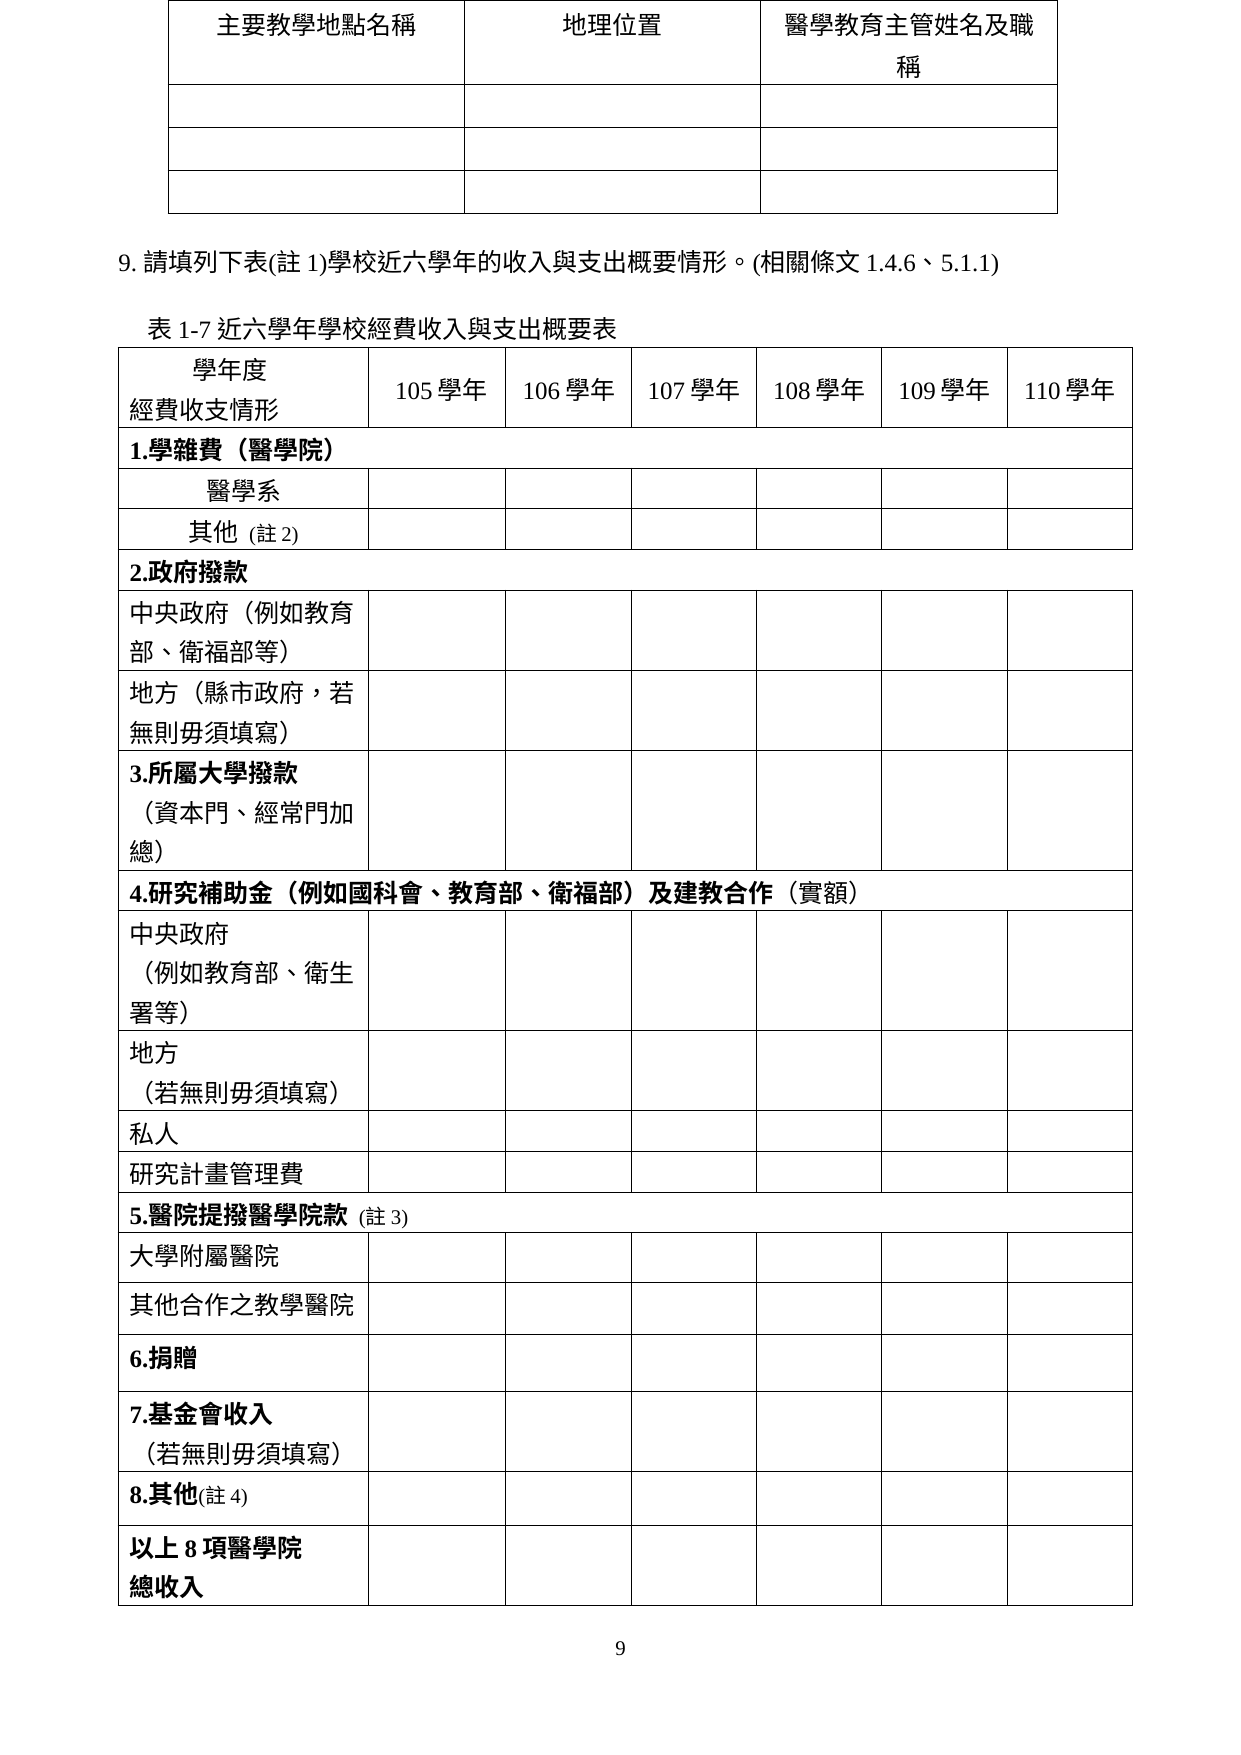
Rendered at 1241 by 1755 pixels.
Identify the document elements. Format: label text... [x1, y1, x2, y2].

table_cell [882, 591, 1007, 670]
table_cell [1008, 1472, 1132, 1524]
table_cell [369, 751, 505, 870]
table_cell 中央政府（例如教育部、衛福部等） [119, 591, 368, 670]
table_cell [369, 509, 505, 549]
table_cell [1133, 1192, 1162, 1232]
table_cell [506, 751, 631, 870]
table_header 109學年 [882, 348, 1007, 427]
table_cell [506, 671, 631, 750]
table_cell [757, 1111, 881, 1151]
table_cell [1008, 591, 1132, 670]
table_cell [1008, 911, 1132, 1030]
table_cell [757, 1031, 881, 1110]
table_cell [1133, 1030, 1162, 1110]
table_cell [1133, 750, 1162, 870]
table_header 主要教學地點名稱 [169, 1, 464, 84]
table_cell [632, 591, 756, 670]
table_cell [1133, 590, 1162, 670]
table_cell 中央政府 （例如教育部、衛生署等） [119, 911, 368, 1030]
table_cell 私人 [119, 1111, 368, 1151]
table_cell 其他合作之教學醫院 [119, 1283, 368, 1334]
table_cell [882, 1526, 1007, 1605]
table_cell [1008, 1031, 1132, 1110]
table_cell [1133, 1232, 1162, 1282]
table_cell [632, 1283, 756, 1334]
table_header 106學年 [506, 348, 631, 427]
table_cell [882, 469, 1007, 508]
table_cell [1133, 1151, 1162, 1192]
table_cell [882, 1283, 1007, 1334]
table_cell [1008, 1335, 1132, 1391]
table_cell [757, 1526, 881, 1605]
table_cell [757, 1233, 881, 1282]
table_cell [369, 1233, 505, 1282]
table_cell [882, 1335, 1007, 1391]
table_cell 8.其他(註4) [119, 1472, 368, 1524]
table_cell [169, 85, 464, 127]
table_cell 3.所屬大學撥款 （資本門、經常門加總） [119, 751, 368, 870]
table_cell [757, 1335, 881, 1391]
table_cell [632, 671, 756, 750]
table_cell [1133, 508, 1162, 549]
table_cell [1008, 1283, 1132, 1334]
table_cell [506, 509, 631, 549]
table_cell 以上8項醫學院 總收入 [119, 1526, 368, 1605]
table_header 105學年 [369, 348, 505, 427]
table_cell [369, 1152, 505, 1192]
table_cell [1133, 1334, 1162, 1391]
table_cell [506, 1031, 631, 1110]
table_cell [1133, 1471, 1162, 1524]
table_cell [632, 1526, 756, 1605]
table_cell 6.捐贈 [119, 1335, 368, 1391]
table_cell [632, 1031, 756, 1110]
table_cell [1008, 469, 1132, 508]
table_cell [882, 1233, 1007, 1282]
table_cell 地方 （若無則毋須填寫） [119, 1031, 368, 1110]
table_cell [757, 751, 881, 870]
table_cell [1008, 1526, 1132, 1605]
table_cell [506, 469, 631, 508]
table_cell [506, 1233, 631, 1282]
table_cell [757, 911, 881, 1030]
table_header 107學年 [632, 348, 756, 427]
table_header 醫學教育主管姓名及職稱 [761, 1, 1057, 84]
table_cell [761, 85, 1057, 127]
table_cell 4.研究補助金（例如國科會、教育部、衛福部）及建教合作（實額） [119, 871, 1132, 910]
table_cell [506, 911, 631, 1030]
table_cell [369, 1392, 505, 1471]
table_cell [369, 1111, 505, 1151]
table_cell [1008, 671, 1132, 750]
table_cell [882, 1031, 1007, 1110]
table_cell [882, 1111, 1007, 1151]
table_cell [369, 1472, 505, 1524]
table_header 學年度 經費收支情形 [119, 348, 368, 427]
table_cell [757, 1392, 881, 1471]
table_cell 2.政府撥款 [119, 550, 1132, 589]
table_cell [369, 1526, 505, 1605]
list 請填列下表(註1)學校近六學年的收入與支出概要情形。(相關條文1.4.6、5.1.1) [118, 238, 1122, 280]
table_cell [761, 171, 1057, 212]
table_cell [369, 591, 505, 670]
table_cell [757, 1152, 881, 1192]
table_cell [632, 751, 756, 870]
table_header 110學年 [1008, 348, 1132, 427]
table_cell [882, 1472, 1007, 1524]
table_cell [632, 1152, 756, 1192]
table_cell [465, 128, 760, 170]
table_cell [369, 469, 505, 508]
table_cell [369, 911, 505, 1030]
table_cell [632, 1111, 756, 1151]
table_cell [1008, 509, 1132, 549]
table_cell [506, 1526, 631, 1605]
table_cell [757, 591, 881, 670]
table_cell [1133, 1525, 1162, 1605]
table_cell [1133, 1282, 1162, 1334]
table_cell [632, 1392, 756, 1471]
table_cell [632, 911, 756, 1030]
table_cell [882, 509, 1007, 549]
table_cell [1133, 870, 1162, 910]
table_cell [1008, 1392, 1132, 1471]
table_cell [1008, 1233, 1132, 1282]
table_cell [1133, 427, 1162, 468]
table_cell [757, 1472, 881, 1524]
table_cell [1008, 751, 1132, 870]
table_cell 醫學系 [119, 469, 368, 508]
table_cell [506, 1392, 631, 1471]
table_cell [882, 1392, 1007, 1471]
table_cell 7.基金會收入 （若無則毋須填寫） [119, 1392, 368, 1471]
table_cell [757, 1283, 881, 1334]
table_cell [882, 671, 1007, 750]
table_cell [506, 1152, 631, 1192]
table_cell [882, 751, 1007, 870]
table_cell [757, 509, 881, 549]
table_cell [1008, 1152, 1132, 1192]
table_cell [369, 1031, 505, 1110]
table_cell [1008, 1111, 1132, 1151]
table_cell [506, 1472, 631, 1524]
table_cell [369, 1283, 505, 1334]
table_cell [1132, 549, 1162, 589]
table_cell [369, 1335, 505, 1391]
table_cell [369, 671, 505, 750]
table_cell [1133, 670, 1162, 750]
table_cell 1.學雜費（醫學院） [119, 428, 1132, 468]
table_cell [169, 128, 464, 170]
table_cell [1133, 1391, 1162, 1471]
table_cell [1133, 910, 1162, 1030]
table_cell [632, 469, 756, 508]
table_cell [1133, 1110, 1162, 1151]
table_cell [632, 1335, 756, 1391]
table_cell [506, 1335, 631, 1391]
table_header 地理位置 [465, 1, 760, 84]
table_cell [1133, 468, 1162, 508]
table_cell [757, 671, 881, 750]
table_cell [632, 1233, 756, 1282]
table_cell [632, 509, 756, 549]
table_cell [506, 591, 631, 670]
table_cell [465, 171, 760, 212]
table_cell [169, 171, 464, 212]
table_cell [506, 1111, 631, 1151]
table_cell [757, 469, 881, 508]
table_cell [506, 1283, 631, 1334]
table_cell 5.醫院提撥醫學院款 (註3) [119, 1193, 1132, 1232]
table_cell 地方（縣市政府，若無則毋須填寫） [119, 671, 368, 750]
table_cell 大學附屬醫院 [119, 1233, 368, 1282]
table_cell [465, 85, 760, 127]
table_cell [761, 128, 1057, 170]
table_cell [882, 911, 1007, 1030]
table_cell [632, 1472, 756, 1524]
table_cell [882, 1152, 1007, 1192]
text 表1-7 近六學年學校經費收入與支出概要表 [148, 305, 1122, 347]
table_header 108學年 [757, 348, 881, 427]
table_header [1133, 347, 1162, 427]
table_cell 其他 (註2) [119, 509, 368, 549]
table_cell 研究計畫管理費 [119, 1152, 368, 1192]
